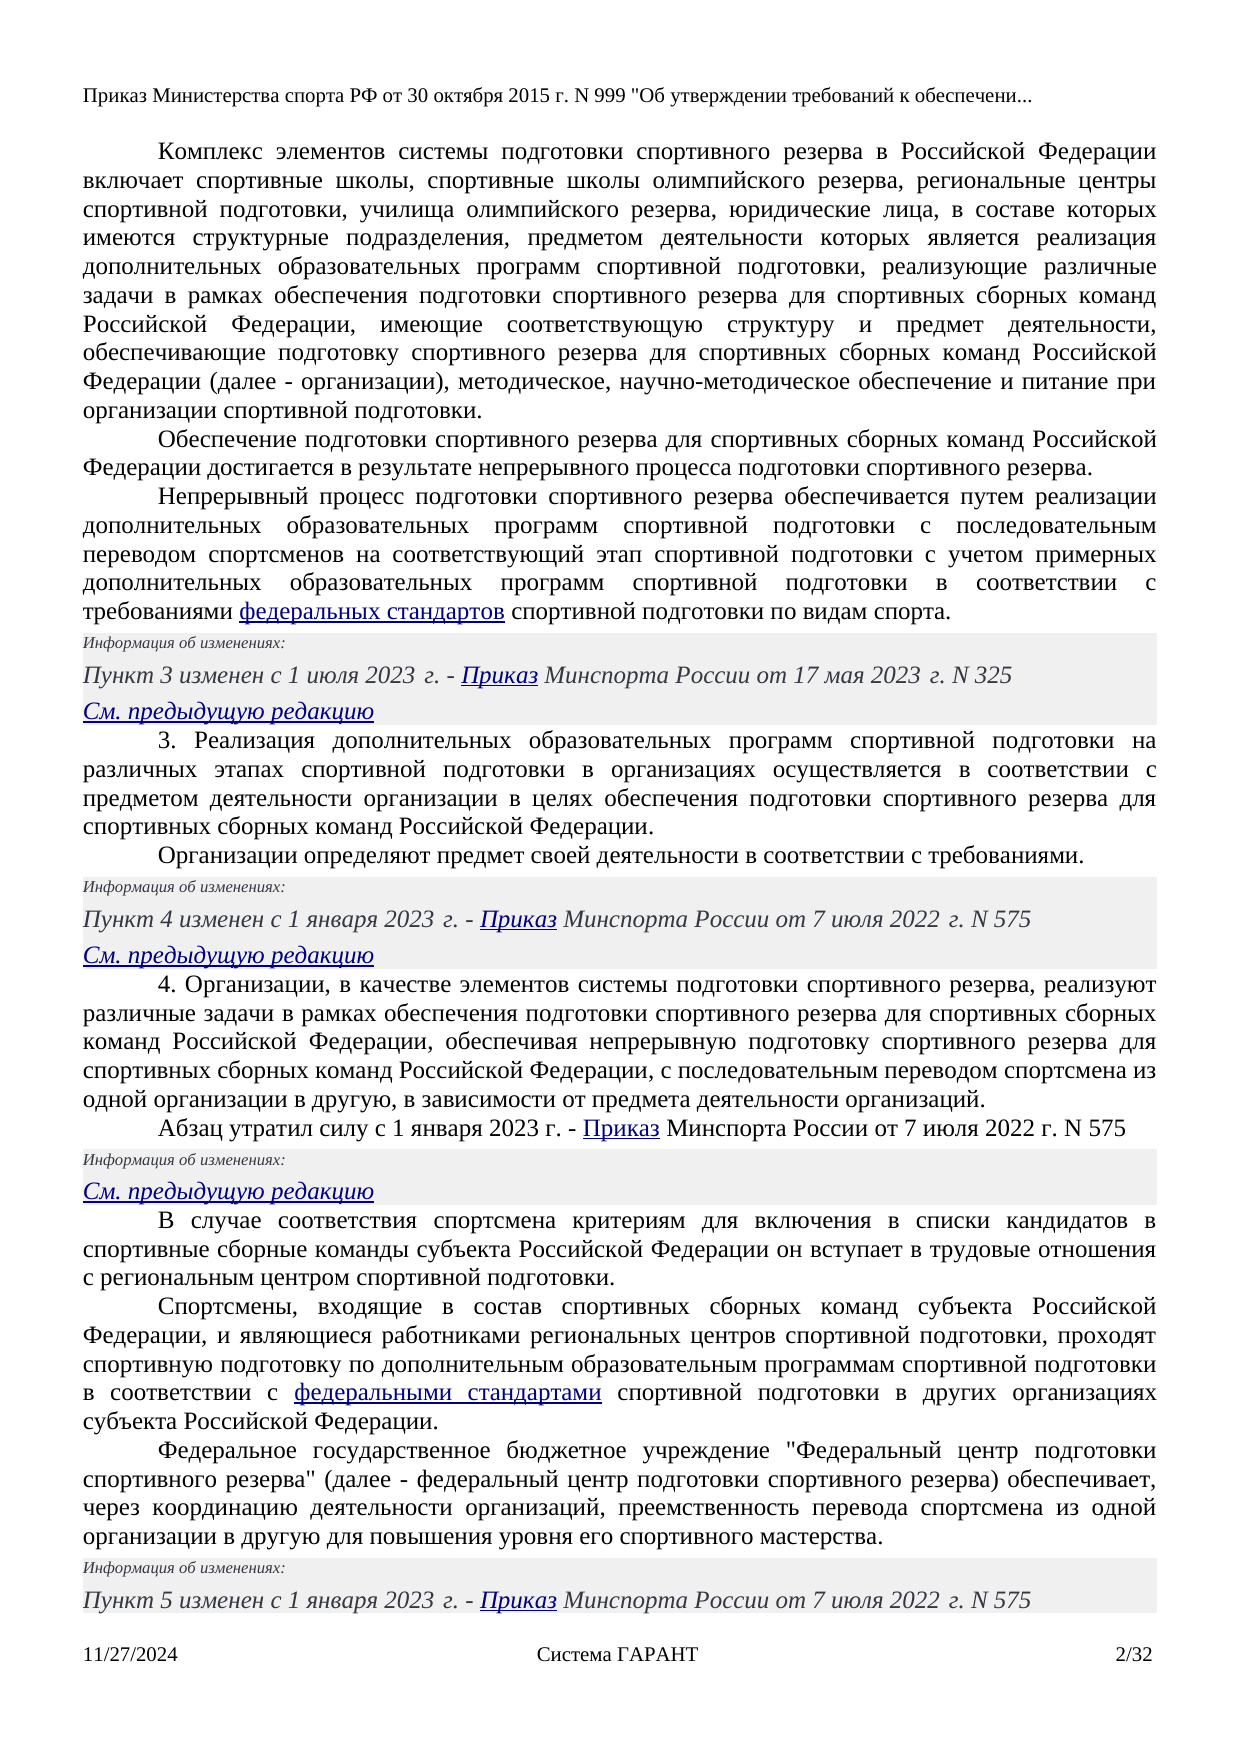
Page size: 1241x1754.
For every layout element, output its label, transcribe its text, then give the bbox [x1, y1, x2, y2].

text Абзац утратил силу с 1 января 2023 г. - Приказ Минспорта России от 7 июля 2022 г. N 575 [83, 1113, 1157, 1141]
text Спортсмены, входящие в состав спортивных сборных команд субъекта Российской Федерации, и являющиеся работниками региональных центров спортивной подготовки, проходят спортивную подготовку по дополнительным образовательным программам спортивной подготовки в соответствии с федеральными стандартами спортивной подготовки в других организациях субъекта Российской Федерации. [83, 1291, 1157, 1435]
text Информация об изменениях: [287, 1558, 1157, 1577]
text Организации определяют предмет своей деятельности в соответствии с требованиями. [83, 840, 1157, 869]
text Информация об изменениях: [287, 1149, 1157, 1168]
text Обеспечение подготовки спортивного резерва для спортивных сборных команд Российской Федерации достигается в результате непрерывного процесса подготовки спортивного резерва. [83, 424, 1157, 481]
text 4. Организации, в качестве элементов системы подготовки спортивного резерва, реализуют различные задачи в рамках обеспечения подготовки спортивного резерва для спортивных сборных команд Российской Федерации, обеспечивая непрерывную подготовку спортивного резерва для спортивных сборных команд Российской Федерации, с последовательным переводом спортсмена из одной организации в другую, в зависимости от предмета деятельности организаций. [83, 969, 1157, 1113]
text См. предыдущую редакцию [377, 940, 1157, 969]
text Информация об изменениях: [287, 633, 1157, 652]
text Пункт 4 изменен с 1 января 2023 г. - Приказ Минспорта России от 7 июля 2022 г. N 575 [1033, 904, 1157, 932]
text Пункт 5 изменен с 1 января 2023 г. - Приказ Минспорта России от 7 июля 2022 г. N 575 [1033, 1585, 1157, 1613]
text См. предыдущую редакцию [377, 1176, 1157, 1205]
text Федеральное государственное бюджетное учреждение "Федеральный центр подготовки спортивного резерва" (далее - федеральный центр подготовки спортивного резерва) обеспечивает, через координацию деятельности организаций, преемственность перевода спортсмена из одной организации в другую для повышения уровня его спортивного мастерства. [83, 1435, 1157, 1550]
text В случае соответствия спортсмена критериям для включения в списки кандидатов в спортивные сборные команды субъекта Российской Федерации он вступает в трудовые отношения с региональным центром спортивной подготовки. [83, 1205, 1157, 1291]
text См. предыдущую редакцию [377, 696, 1157, 725]
text 3. Реализация дополнительных образовательных программ спортивной подготовки на различных этапах спортивной подготовки в организациях осуществляется в соответствии с предметом деятельности организации в целях обеспечения подготовки спортивного резерва для спортивных сборных команд Российской Федерации. [83, 725, 1157, 840]
text Комплекс элементов системы подготовки спортивного резерва в Российской Федерации включает спортивные школы, спортивные школы олимпийского резерва, региональные центры спортивной подготовки, училища олимпийского резерва, юридические лица, в составе которых имеются структурные подразделения, предметом деятельности которых является реализация дополнительных образовательных программ спортивной подготовки, реализующие различные задачи в рамках обеспечения подготовки спортивного резерва для спортивных сборных команд Российской Федерации, имеющие соответствующую структуру и предмет деятельности, обеспечивающие подготовку спортивного резерва для спортивных сборных команд Российской Федерации (далее - организации), методическое, научно-методическое обеспечение и питание при организации спортивной подготовки. [83, 136, 1157, 424]
text Непрерывный процесс подготовки спортивного резерва обеспечивается путем реализации дополнительных образовательных программ спортивной подготовки с последовательным переводом спортсменов на соответствующий этап спортивной подготовки с учетом примерных дополнительных образовательных программ спортивной подготовки в соответствии с требованиями федеральных стандартов спортивной подготовки по видам спорта. [83, 481, 1157, 625]
text Пункт 3 изменен с 1 июля 2023 г. - Приказ Минспорта России от 17 мая 2023 г. N 325 [1015, 660, 1157, 688]
text Информация об изменениях: [287, 877, 1157, 896]
